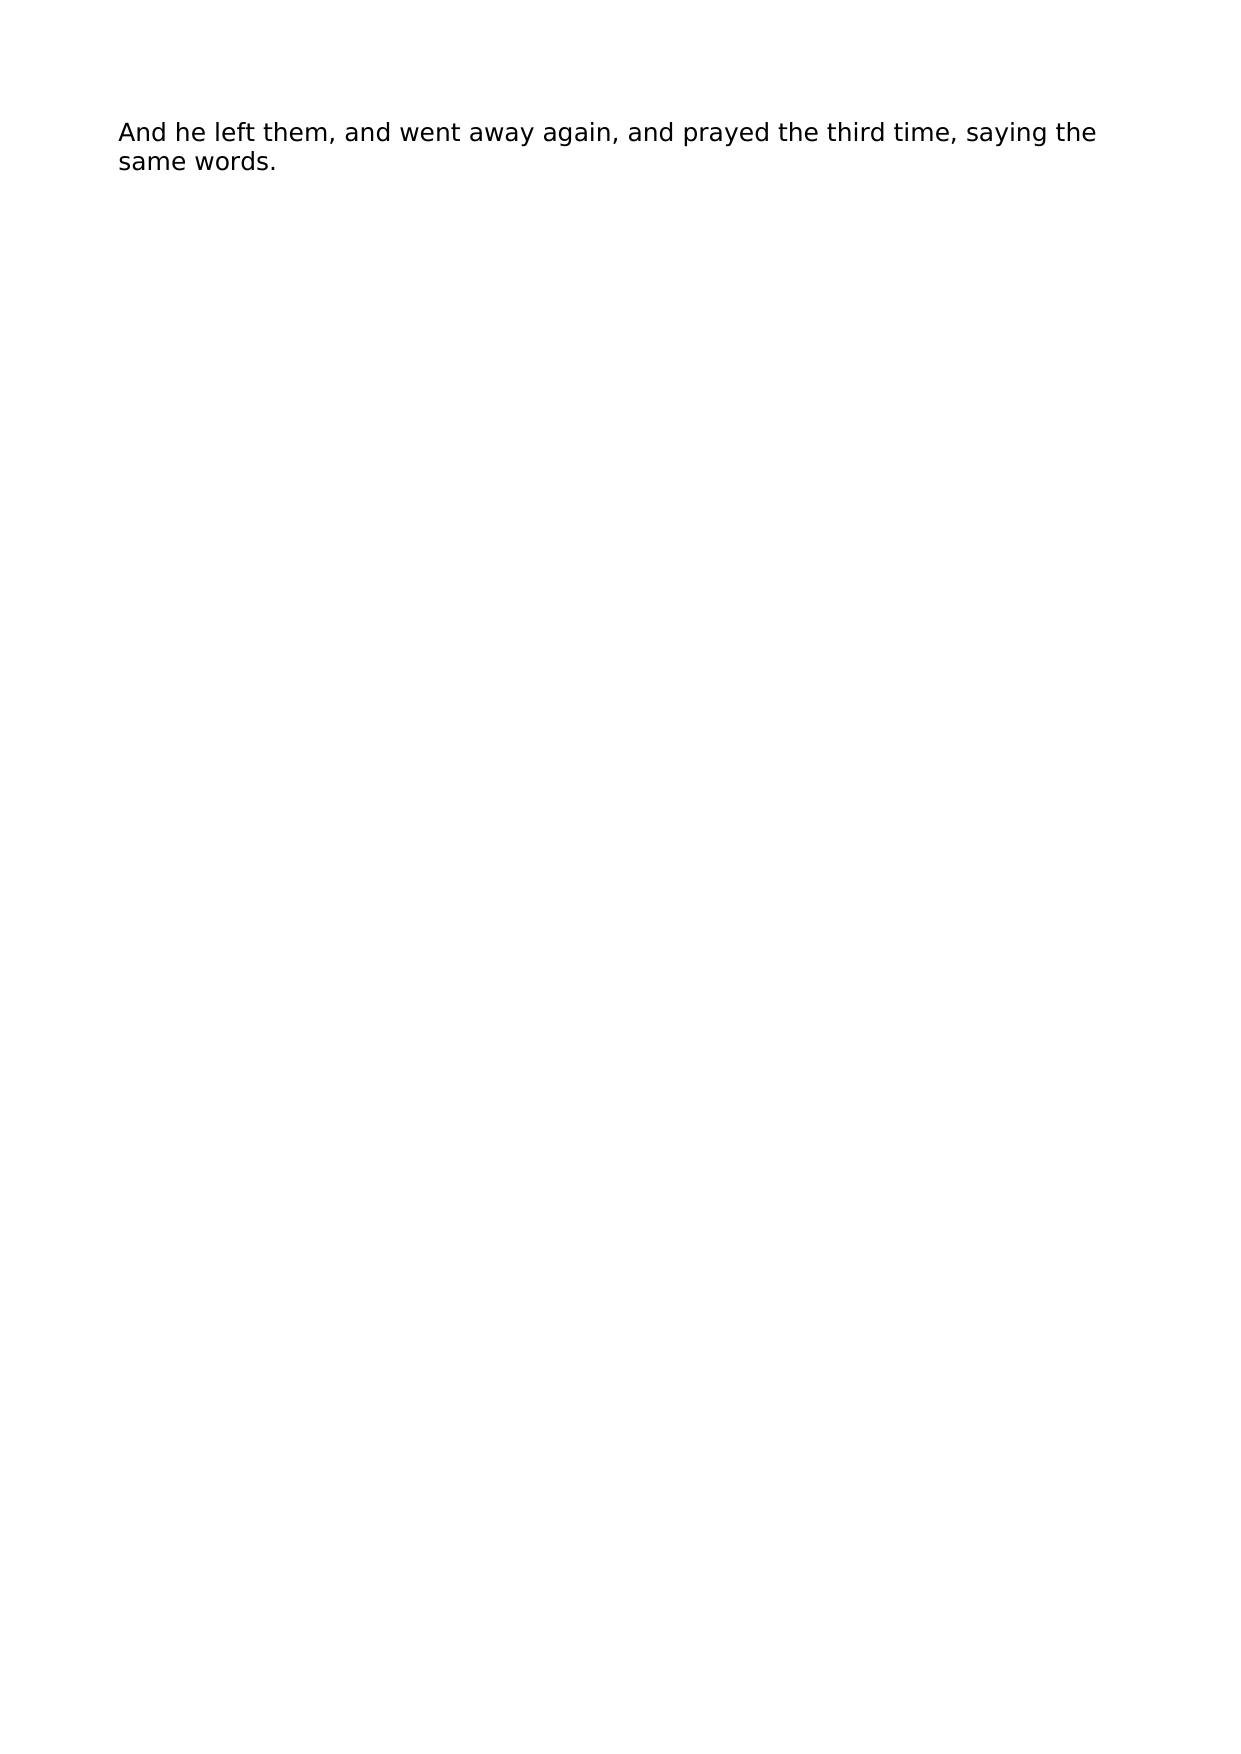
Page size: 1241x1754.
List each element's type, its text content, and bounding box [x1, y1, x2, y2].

text And he left them, and went away again, and prayed the third time, saying the same words. [118, 118, 1122, 176]
